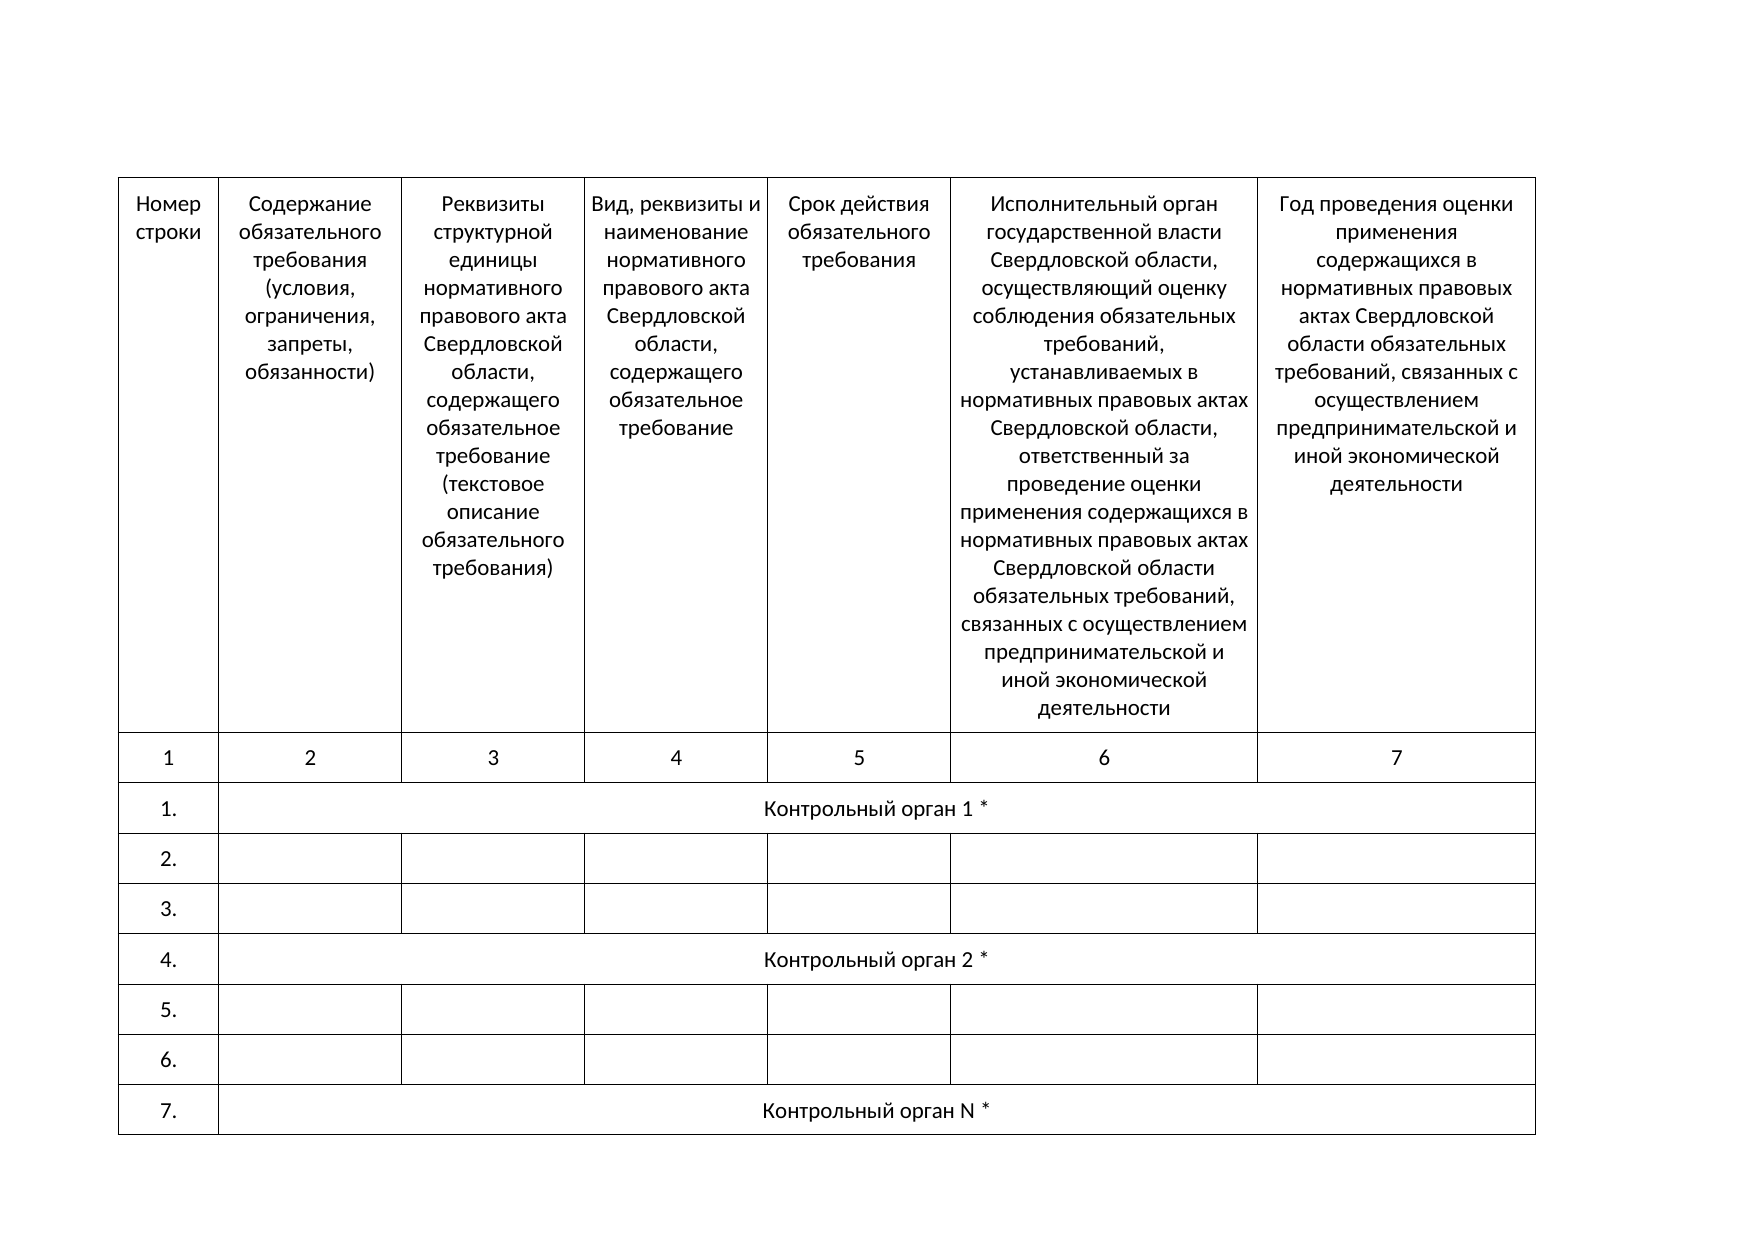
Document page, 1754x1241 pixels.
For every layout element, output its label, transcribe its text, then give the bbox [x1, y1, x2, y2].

table_cell [219, 985, 401, 1034]
table_cell 7. [119, 1085, 218, 1134]
table_cell [768, 985, 950, 1034]
table_cell [1258, 1035, 1535, 1084]
table_cell 5. [119, 985, 218, 1034]
table_cell Контрольный орган 2 * [219, 934, 1535, 983]
table_cell 2. [119, 834, 218, 883]
table_header Исполнительный орган государственной власти Свердловской области, осуществляющий оценку соблюдения обязательных требований, устанавливаемых в нормативных правовых актах Свердловской области, ответственный за проведение оценки применения содержащихся в нормативных правовых актах Свердловской области обязательных требований, связанных с осуществлением предпринимательской и иной экономической деятельности [951, 178, 1257, 732]
table_header Год проведения оценки применения содержащихся в нормативных правовых актах Свердловской области обязательных требований, связанных с осуществлением предпринимательской и иной экономической деятельности [1258, 178, 1535, 732]
table_header Срок действия обязательного требования [768, 178, 950, 732]
table_cell 1 [119, 733, 218, 782]
table_cell Контрольный орган 1 * [219, 783, 1535, 832]
table_cell 4. [119, 934, 218, 983]
table_cell Контрольный орган N * [219, 1085, 1535, 1134]
table_cell [219, 1035, 401, 1084]
table_cell [768, 884, 950, 933]
table_cell 6 [951, 733, 1257, 782]
table_header Содержание обязательного требования (условия, ограничения, запреты, обязанности) [219, 178, 401, 732]
table_cell [768, 1035, 950, 1084]
table_cell [402, 884, 584, 933]
table_cell [951, 884, 1257, 933]
table_cell 5 [768, 733, 950, 782]
table_cell [402, 834, 584, 883]
table_cell [1258, 884, 1535, 933]
table_cell [585, 884, 767, 933]
table_header Вид, реквизиты и наименование нормативного правового акта Свердловской области, содержащего обязательное требование [585, 178, 767, 732]
table_cell 2 [219, 733, 401, 782]
table_cell [951, 1035, 1257, 1084]
table_cell [219, 884, 401, 933]
table_cell [951, 985, 1257, 1034]
table_cell [768, 834, 950, 883]
table_cell 1. [119, 783, 218, 832]
table_cell 7 [1258, 733, 1535, 782]
table_cell [1258, 985, 1535, 1034]
table_cell [585, 1035, 767, 1084]
table_cell [951, 834, 1257, 883]
table_cell [402, 1035, 584, 1084]
table_cell 3 [402, 733, 584, 782]
table_cell [1258, 834, 1535, 883]
table_header Реквизиты структурной единицы нормативного правового акта Свердловской области, содержащего обязательное требование (текстовое описание обязательного требования) [402, 178, 584, 732]
table_cell 3. [119, 884, 218, 933]
table_cell 6. [119, 1035, 218, 1084]
table_cell [219, 834, 401, 883]
table_cell [402, 985, 584, 1034]
table_cell [585, 985, 767, 1034]
table_cell [585, 834, 767, 883]
table_cell 4 [585, 733, 767, 782]
table_header Номер строки [119, 178, 218, 732]
